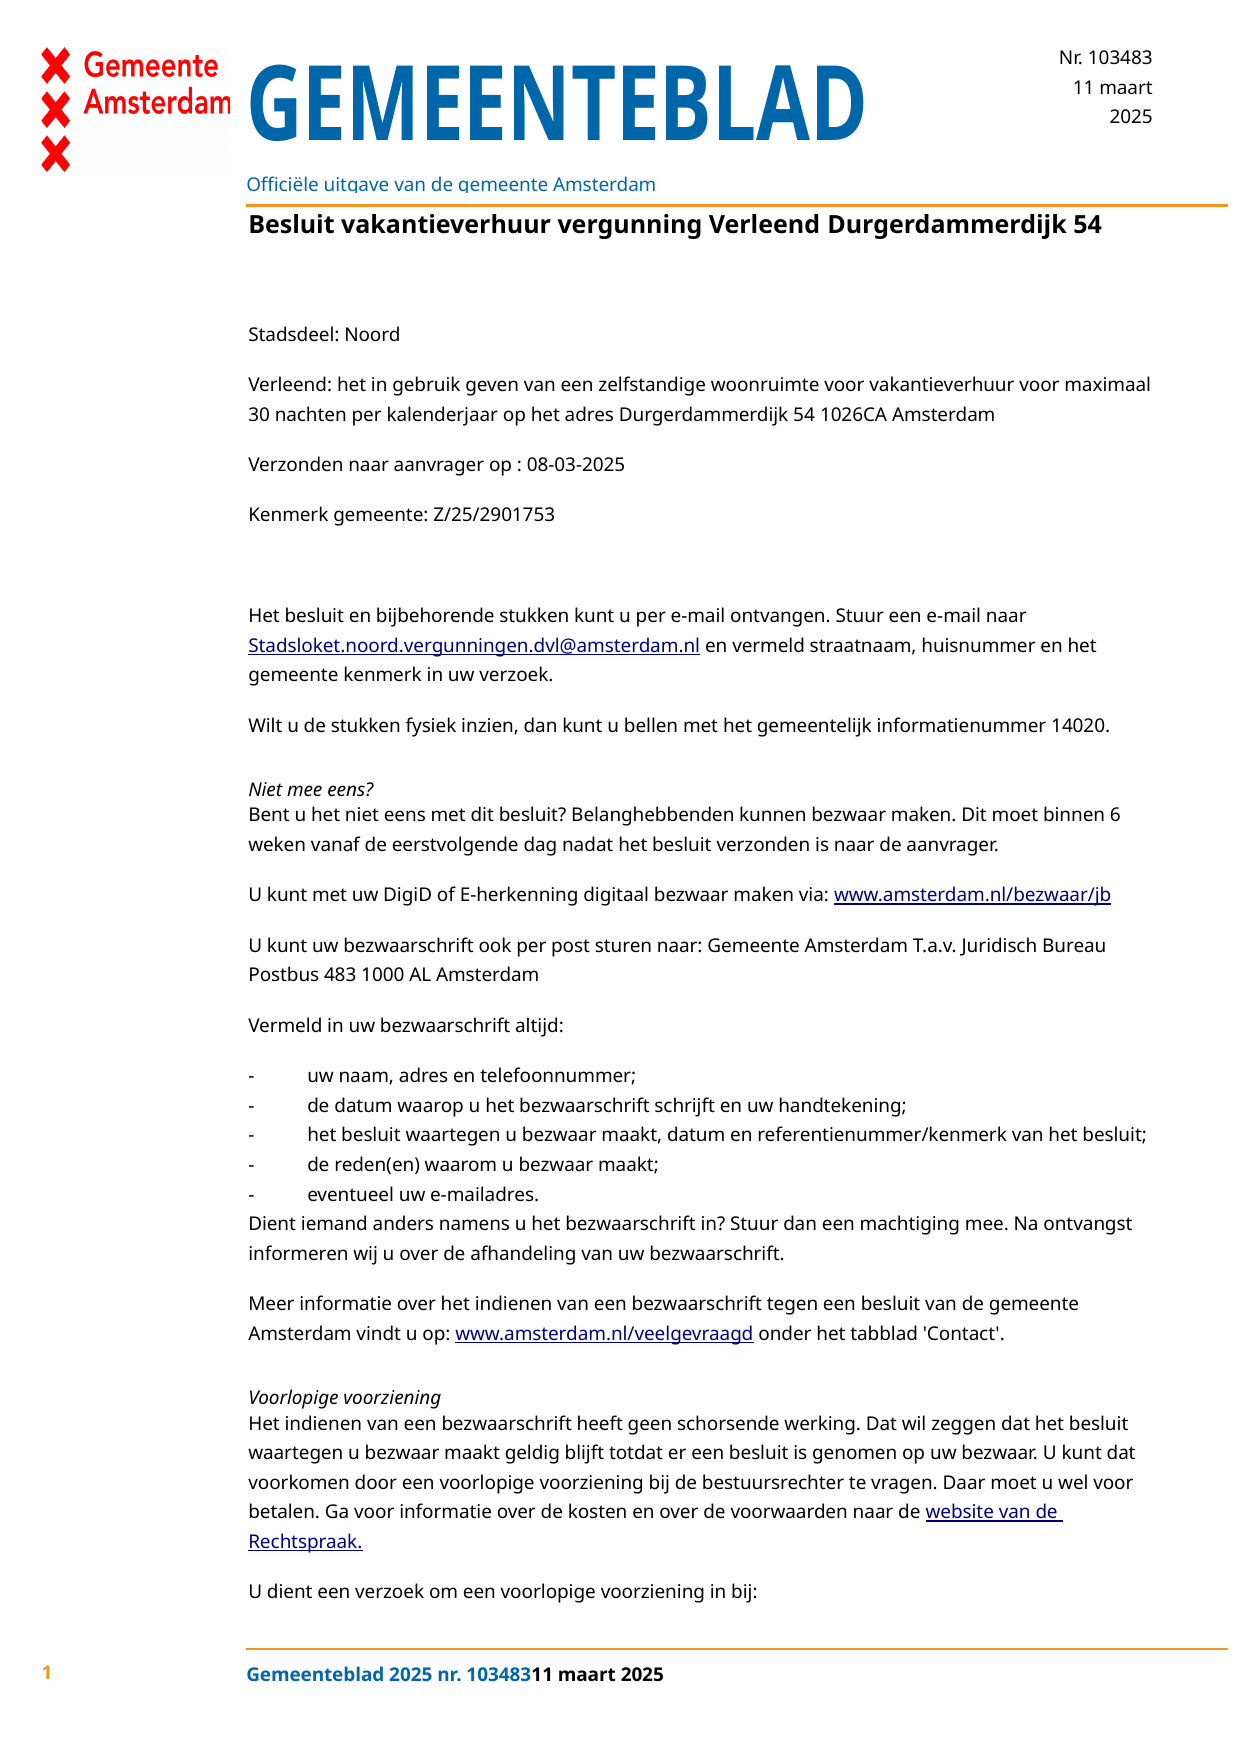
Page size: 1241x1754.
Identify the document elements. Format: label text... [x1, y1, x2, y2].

text Bent u het niet eens met dit besluit? Belanghebbenden kunnen bezwaar maken. Dit moet binnen 6 weken vanaf de eerstvolgende dag nadat het besluit verzonden is naar de aanvrager. [248, 802, 1152, 857]
text Besluit vakantieverhuur vergunning Verleend Durgerdammerdijk 54 [248, 207, 1152, 241]
text Verzonden naar aanvrager op : 08-03-2025 [248, 451, 1152, 477]
text Stadsdeel: Noord [248, 321, 1152, 346]
text Verleend: het in gebruik geven van een zelfstandige woonruimte voor vakantieverhuur voor maximaal 30 nachten per kalenderjaar op het adres Durgerdammerdijk 54 1026CA Amsterdam [248, 371, 1152, 426]
picture [41, 47, 231, 172]
list uw naam, adres en telefoonnummer; [248, 1062, 1152, 1088]
text Niet mee eens? [248, 776, 1152, 802]
text Het indienen van een bezwaarschrift heeft geen schorsende werking. Dat wil zeggen dat het besluit waartegen u bezwaar maakt geldig blijft totdat er een besluit is genomen op uw bezwaar. U kunt dat voorkomen door een voorlopige voorziening bij de bestuursrechter te vragen. Daar moet u wel voor betalen. Ga voor informatie over de kosten en over de voorwaarden naar de website van de Rechtspraak. [248, 1410, 1152, 1554]
text U kunt met uw DigiD of E-herkenning digitaal bezwaar maken via: www.amsterdam.nl/bezwaar/jb [248, 882, 1152, 907]
text Meer informatie over het indienen van een bezwaarschrift tegen een besluit van de gemeente Amsterdam vindt u op: www.amsterdam.nl/veelgevraagd onder het tabblad 'Contact'. [248, 1290, 1152, 1346]
text Het besluit en bijbehorende stukken kunt u per e-mail ontvangen. Stuur een e-mail naar Stadsloket.noord.vergunningen.dvl@amsterdam.nl en vermeld straatnaam, huisnummer en het gemeente kenmerk in uw verzoek. [248, 602, 1152, 687]
text Vermeld in uw bezwaarschrift altijd: [248, 1012, 1152, 1038]
text Voorlopige voorziening [248, 1384, 1152, 1410]
list de reden(en) waarom u bezwaar maakt; [248, 1151, 1152, 1177]
list eventueel uw e-mailadres. [248, 1181, 1152, 1207]
list het besluit waartegen u bezwaar maakt, datum en referentienummer/kenmerk van het besluit; [248, 1122, 1152, 1147]
list de datum waarop u het bezwaarschrift schrijft en uw handtekening; [248, 1092, 1152, 1118]
text U dient een verzoek om een voorlopige voorziening in bij: [248, 1578, 1152, 1604]
text Wilt u de stukken fysiek inzien, dan kunt u bellen met het gemeentelijk informatienummer 14020. [248, 712, 1152, 738]
text Kenmerk gemeente: Z/25/2901753 [248, 502, 1152, 527]
text Dient iemand anders namens u het bezwaarschrift in? Stuur dan een machtiging mee. Na ontvangst informeren wij u over de afhandeling van uw bezwaarschrift. [248, 1210, 1152, 1266]
text U kunt uw bezwaarschrift ook per post sturen naar: Gemeente Amsterdam T.a.v. Juridisch Bureau Postbus 483 1000 AL Amsterdam [248, 932, 1152, 987]
